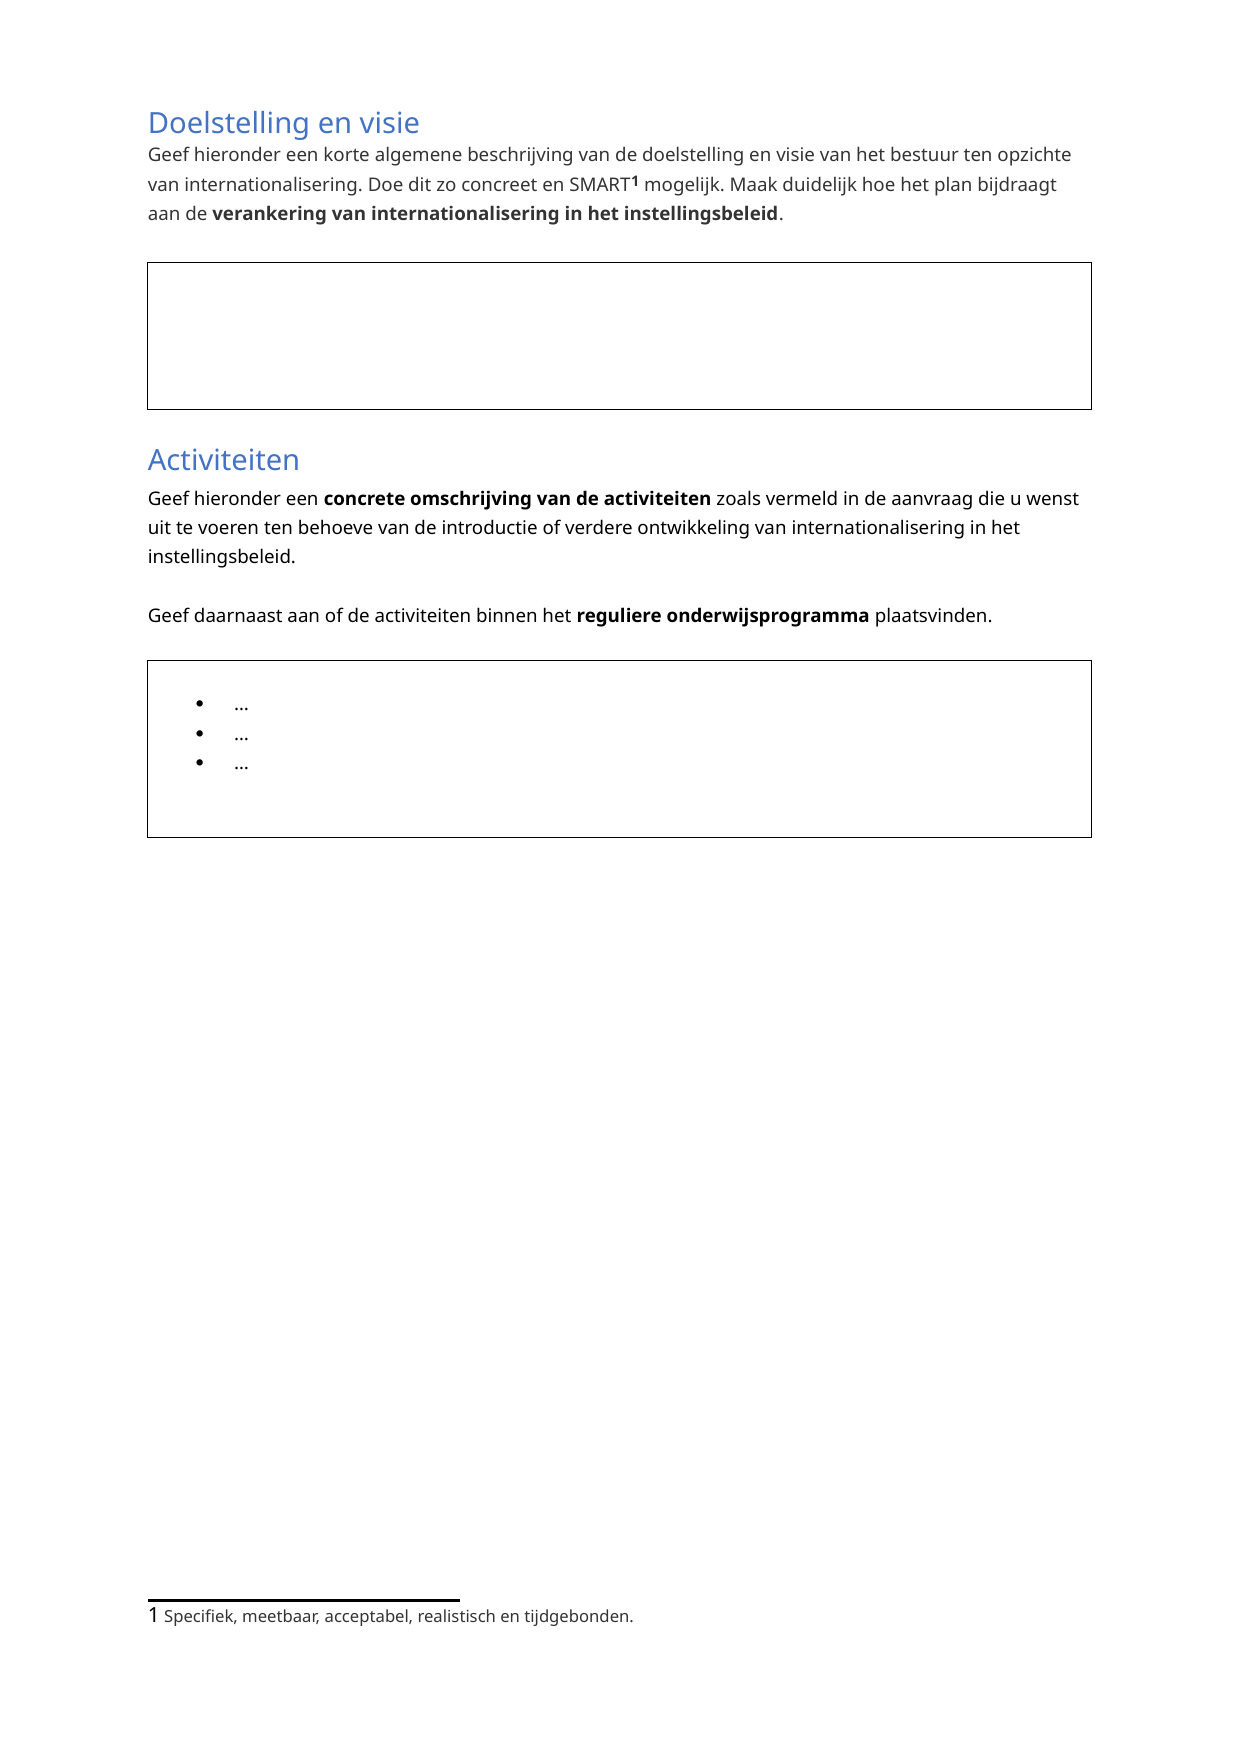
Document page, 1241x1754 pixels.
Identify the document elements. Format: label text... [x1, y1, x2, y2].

text Geef daarnaast aan of de activiteiten binnen het reguliere onderwijsprogramma plaatsvinden. [148, 602, 1092, 627]
text Activiteiten [148, 439, 1092, 479]
text Geef hieronder een concrete omschrijving van de activiteiten zoals vermeld in de aanvraag die u wenst uit te voeren ten behoeve van de introductie of verdere ontwikkeling van internationalisering in het instellingsbeleid. [148, 485, 1092, 569]
text Doelstelling en visie [148, 102, 1092, 142]
text Specifiek, meetbaar, acceptabel, realistisch en tijdgebonden. [148, 1601, 1092, 1629]
text Geef hieronder een korte algemene beschrijving van de doelstelling en visie van het bestuur ten opzichte van internationalisering. Doe dit zo concreet en SMART mogelijk. Maak duidelijk hoe het plan bijdraagt aan de verankering van internationalisering in het instellingsbeleid. [148, 142, 1092, 226]
table_header … … … [148, 661, 1091, 837]
table_header [148, 263, 1091, 409]
